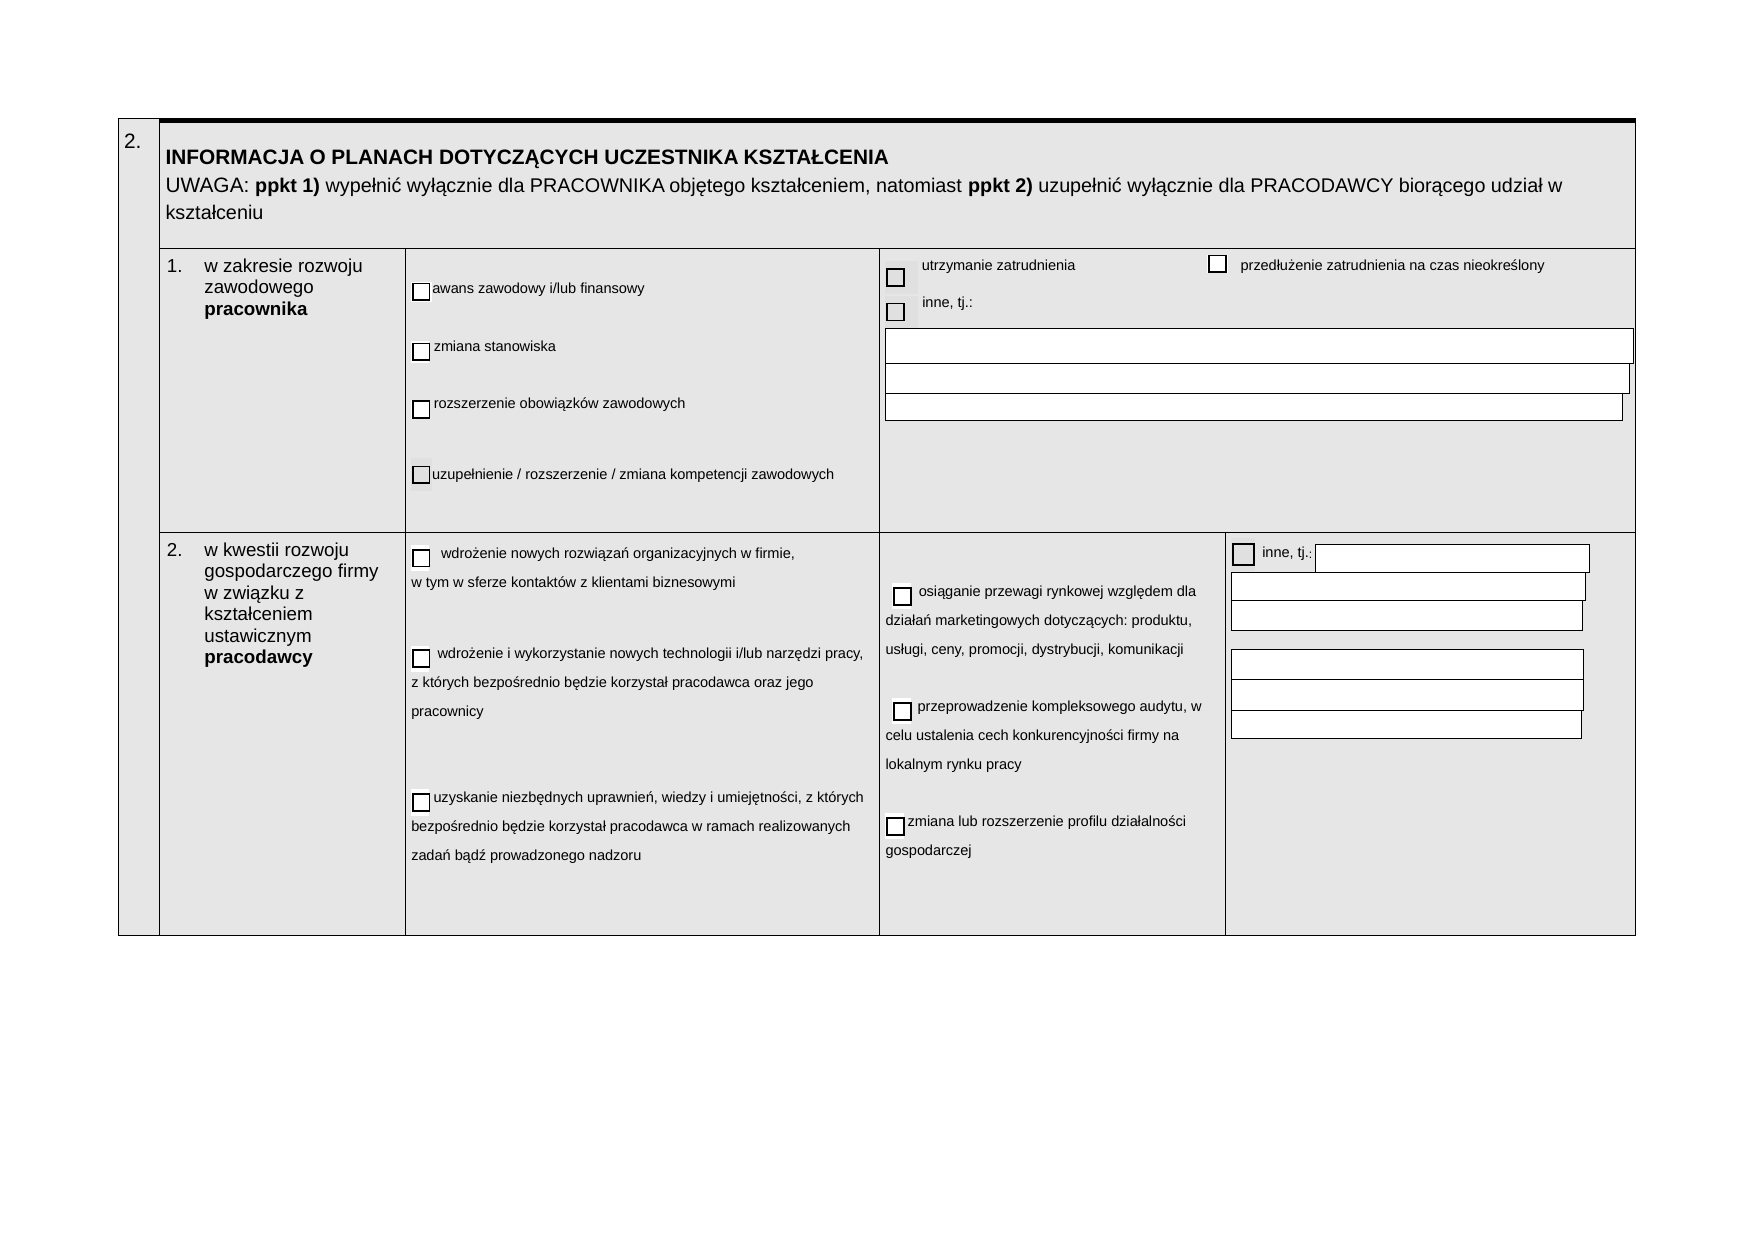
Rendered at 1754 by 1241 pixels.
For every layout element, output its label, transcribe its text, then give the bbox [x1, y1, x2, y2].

table_header 2. [119, 119, 159, 935]
table_cell awans zawodowy i/lub finansowy zmiana stanowiska rozszerzenie obowiązków zawodowych uzupełnienie / rozszerzenie / zmiana kompetencji zawodowych [406, 249, 879, 532]
table_header INFORMACJA O PLANACH DOTYCZĄCYCH UCZESTNIKA KSZTAŁCENIA UWAGA: ppkt 1) wypełnić wyłącznie dla PRACOWNIKA objętego kształceniem, natomiast ppkt 2) uzupełnić wyłącznie dla PRACODAWCY biorącego udział w kształceniu [160, 123, 1635, 248]
table_cell w zakresie rozwoju zawodowego pracownika [160, 249, 405, 532]
table_cell osiąganie przewagi rynkowej względem dla działań marketingowych dotyczących: produktu, usługi, ceny, promocji, dystrybucji, komunikacji przeprowadzenie kompleksowego audytu, w celu ustalenia cech konkurencyjności firmy na lokalnym rynku pracy zmiana lub rozszerzenie profilu działalności gospodarczej [880, 533, 1225, 935]
table_cell inne, tj.: [1226, 533, 1635, 935]
table_cell wdrożenie nowych rozwiązań organizacyjnych w firmie, w tym w sferze kontaktów z klientami biznesowymi wdrożenie i wykorzystanie nowych technologii i/lub narzędzi pracy, z których bezpośrednio będzie korzystał pracodawca oraz jego pracownicy uzyskanie niezbędnych uprawnień, wiedzy i umiejętności, z których bezpośrednio będzie korzystał pracodawca w ramach realizowanych zadań bądź prowadzonego nadzoru [406, 533, 879, 935]
table_cell w kwestii rozwoju gospodarczego firmy w związku z kształceniem ustawicznym pracodawcy [160, 533, 405, 935]
table_cell utrzymanie zatrudnienia przedłużenie zatrudnienia na czas nieokreślony inne, tj.: [880, 249, 1635, 532]
